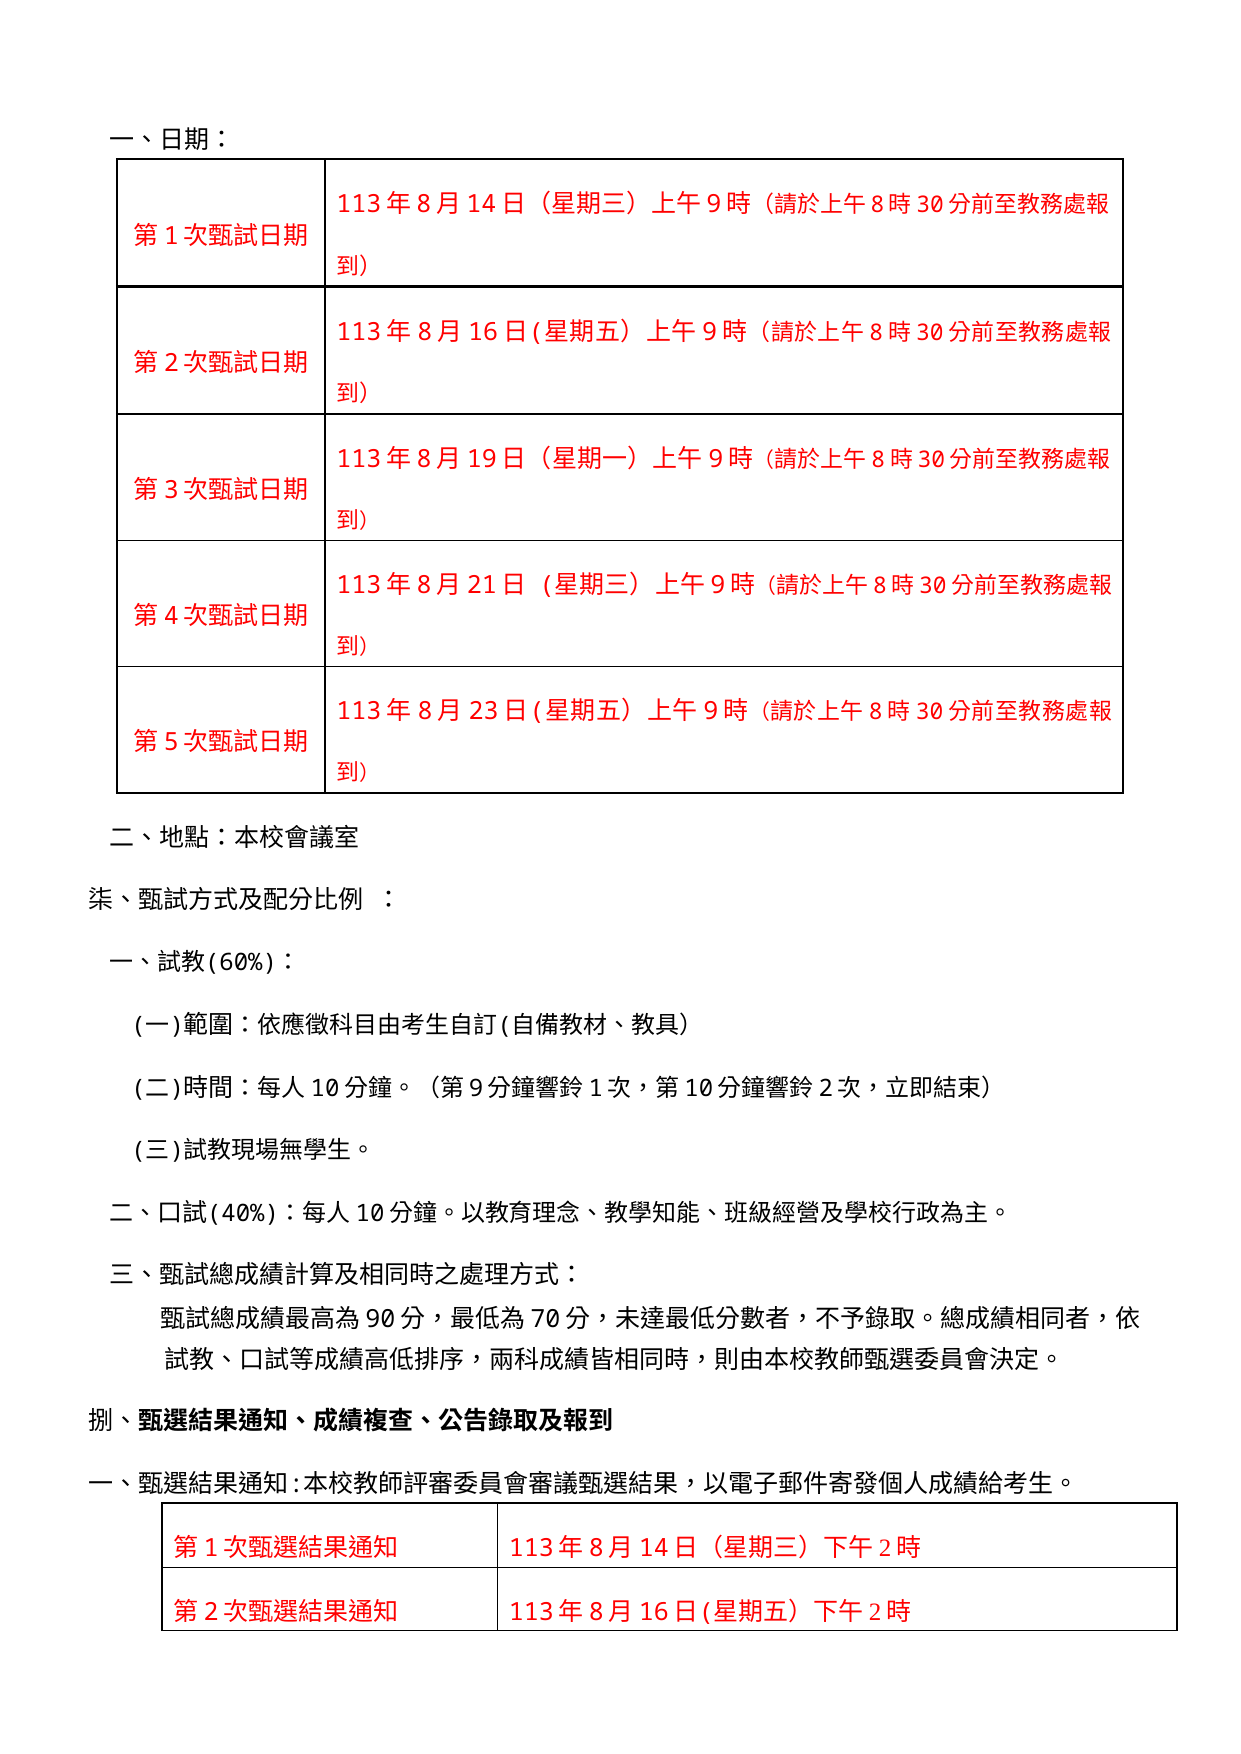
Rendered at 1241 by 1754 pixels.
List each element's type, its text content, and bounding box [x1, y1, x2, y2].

table_header 第1次甄試日期 [118, 160, 324, 285]
text 一、日期： [109, 96, 1152, 158]
table_cell 113年8月21日 (星期三）上午9時（請於上午8時30分前至教務處報到） [326, 541, 1122, 666]
text 三、甄試總成績計算及相同時之處理方式： [109, 1231, 1152, 1294]
table_cell 第4次甄試日期 [118, 541, 324, 666]
table_cell 113年8月16日(星期五）上午9時（請於上午8時30分前至教務處報到） [326, 288, 1122, 412]
text 柒、甄試方式及配分比例 ： [89, 856, 1152, 919]
text 捌、甄選結果通知、成績複查、公告錄取及報到 [89, 1377, 1152, 1439]
text 二、地點：本校會議室 [109, 794, 1152, 856]
text (三)試教現場無學生。 [89, 1106, 1152, 1169]
text (二)時間：每人10分鐘。（第9分鐘響鈴1次，第10分鐘響鈴2次，立即結束） [89, 1044, 1152, 1106]
table_cell 113年8月19日（星期一）上午9時（請於上午8時30分前至教務處報到） [326, 415, 1122, 539]
table_cell 第3次甄試日期 [118, 415, 324, 539]
table_header 113年8月14日（星期三）上午9時（請於上午8時30分前至教務處報到） [326, 160, 1122, 285]
table_header 113年8月14日（星期三）下午2時 [498, 1504, 1176, 1567]
table_cell 第5次甄試日期 [118, 667, 324, 792]
table_cell 第2次甄試日期 [118, 288, 324, 412]
table_cell 第2次甄選結果通知 [163, 1568, 497, 1630]
text 一、試教(60%)： [109, 919, 1152, 981]
table_cell 113年8月23日(星期五）上午9時（請於上午8時30分前至教務處報到） [326, 667, 1122, 792]
text 一、甄選結果通知:本校教師評審委員會審議甄選結果，以電子郵件寄發個人成績給考生。 [89, 1439, 1152, 1502]
table_cell 113年8月16日(星期五）下午2時 [498, 1568, 1176, 1630]
text 二、口試(40%)：每人10分鐘。以教育理念、教學知能、班級經營及學校行政為主。 [109, 1169, 1152, 1231]
text 甄試總成績最高為90分，最低為70分，未達最低分數者，不予錄取。總成績相同者，依試教、口試等成績高低排序，兩科成績皆相同時，則由本校教師甄選委員會決定。 [160, 1294, 1152, 1377]
text (一)範圍：依應徵科目由考生自訂(自備教材、教具） [89, 981, 1152, 1044]
table_header 第1次甄選結果通知 [163, 1504, 497, 1567]
